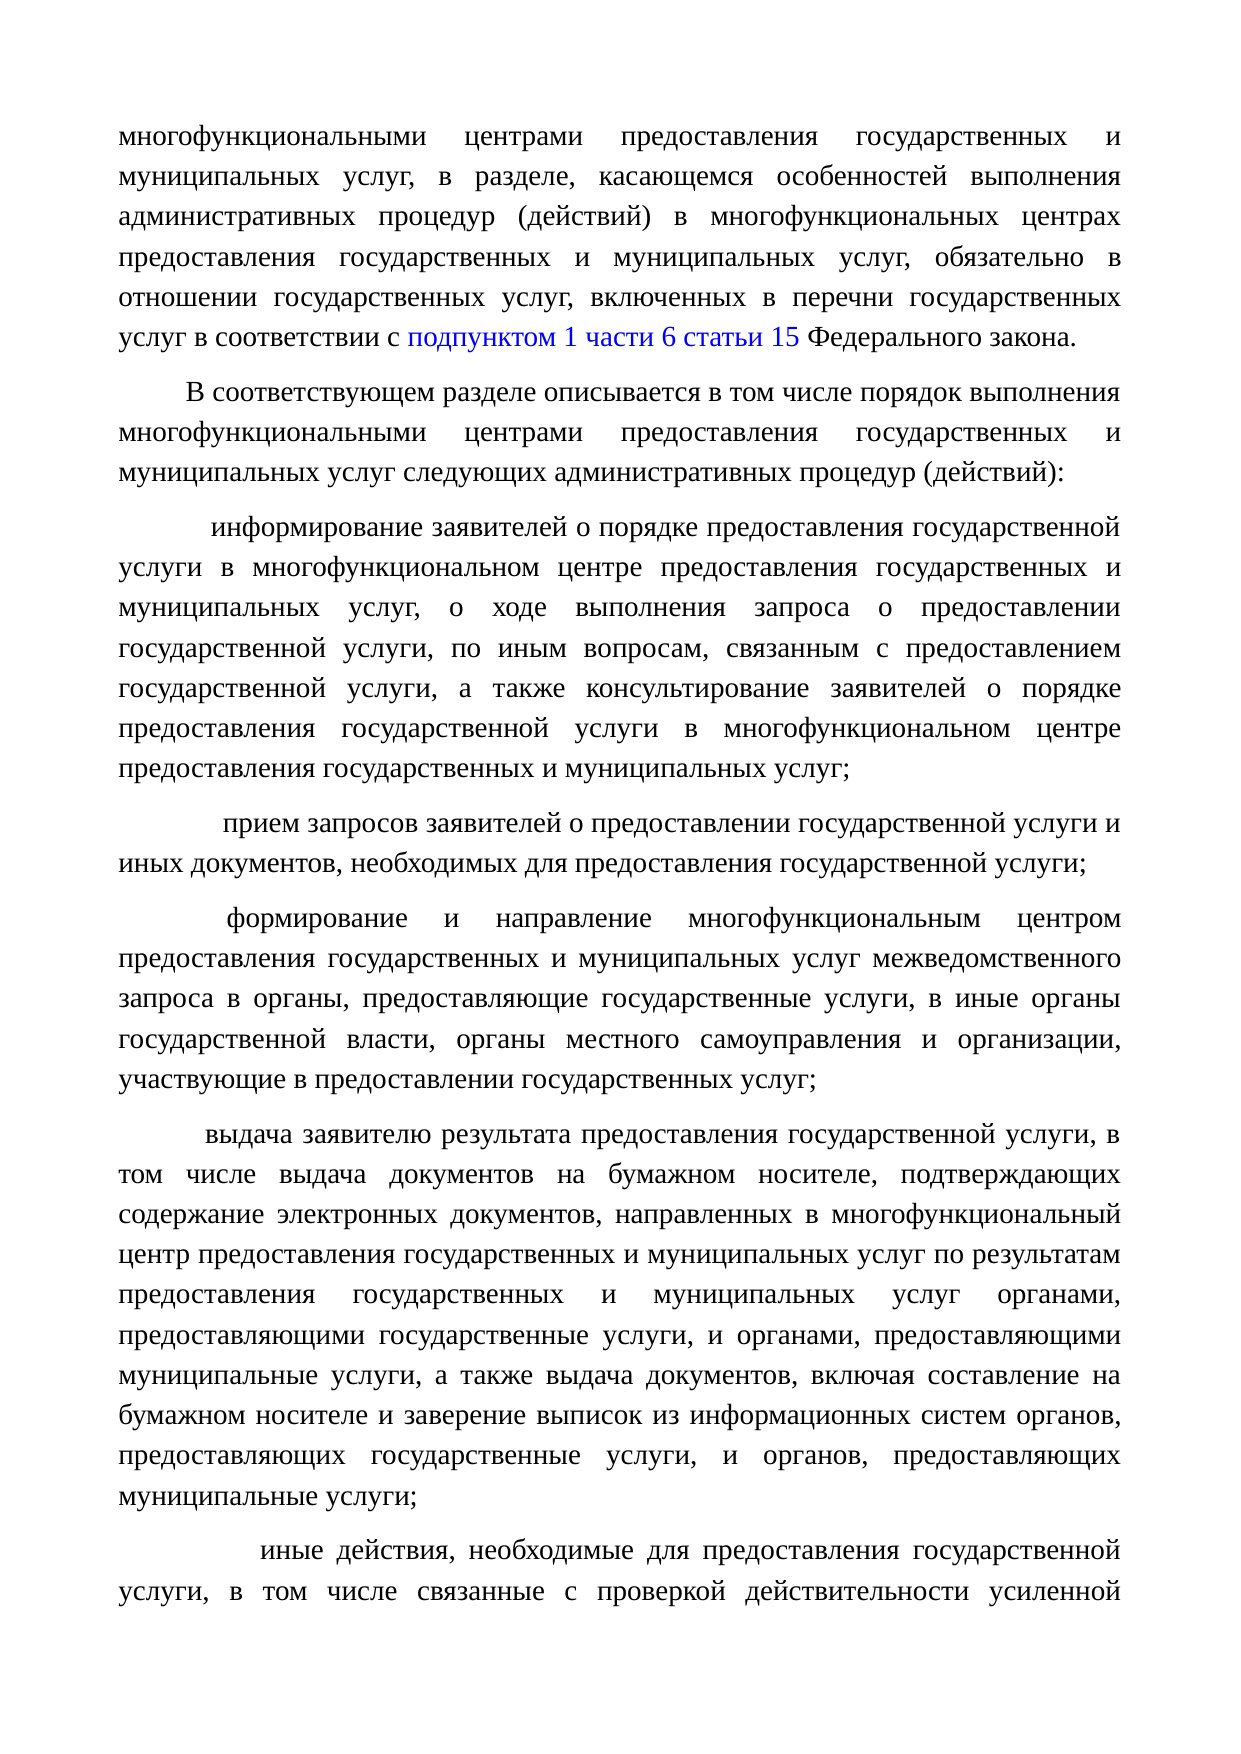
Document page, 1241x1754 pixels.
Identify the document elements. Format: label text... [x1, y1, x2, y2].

text многофункциональными центрами предоставления государственных и муниципальных услуг, в разделе, касающемся особенностей выполнения административных процедур (действий) в многофункциональных центрах предоставления государственных и муниципальных услуг, обязательно в отношении государственных услуг, включенных в перечни государственных услуг в соответствии с подпунктом 1 части 6 статьи 15 Федерального закона. [118, 118, 1122, 353]
text выдача заявителю результата предоставления государственной услуги, в том числе выдача документов на бумажном носителе, подтверждающих содержание электронных документов, направленных в многофункциональный центр предоставления государственных и муниципальных услуг по результатам предоставления государственных и муниципальных услуг органами, предоставляющими государственные услуги, и органами, предоставляющими муниципальные услуги, а также выдача документов, включая составление на бумажном носителе и заверение выписок из информационных систем органов, предоставляющих государственные услуги, и органов, предоставляющих муниципальные услуги; [118, 1116, 1122, 1511]
text информирование заявителей о порядке предоставления государственной услуги в многофункциональном центре предоставления государственных и муниципальных услуг, о ходе выполнения запроса о предоставлении государственной услуги, по иным вопросам, связанным с предоставлением государственной услуги, а также консультирование заявителей о порядке предоставления государственной услуги в многофункциональном центре предоставления государственных и муниципальных услуг; [118, 509, 1122, 784]
text формирование и направление многофункциональным центром предоставления государственных и муниципальных услуг межведомственного запроса в органы, предоставляющие государственные услуги, в иные органы государственной власти, органы местного самоуправления и организации, участвующие в предоставлении государственных услуг; [118, 900, 1122, 1094]
text В соответствующем разделе описывается в том числе порядок выполнения многофункциональными центрами предоставления государственных и муниципальных услуг следующих административных процедур (действий): [118, 374, 1122, 488]
text прием запросов заявителей о предоставлении государственной услуги и иных документов, необходимых для предоставления государственной услуги; [118, 805, 1122, 879]
text иные действия, необходимые для предоставления государственной услуги, в том числе связанные с проверкой действительности усиленной [118, 1532, 1122, 1606]
